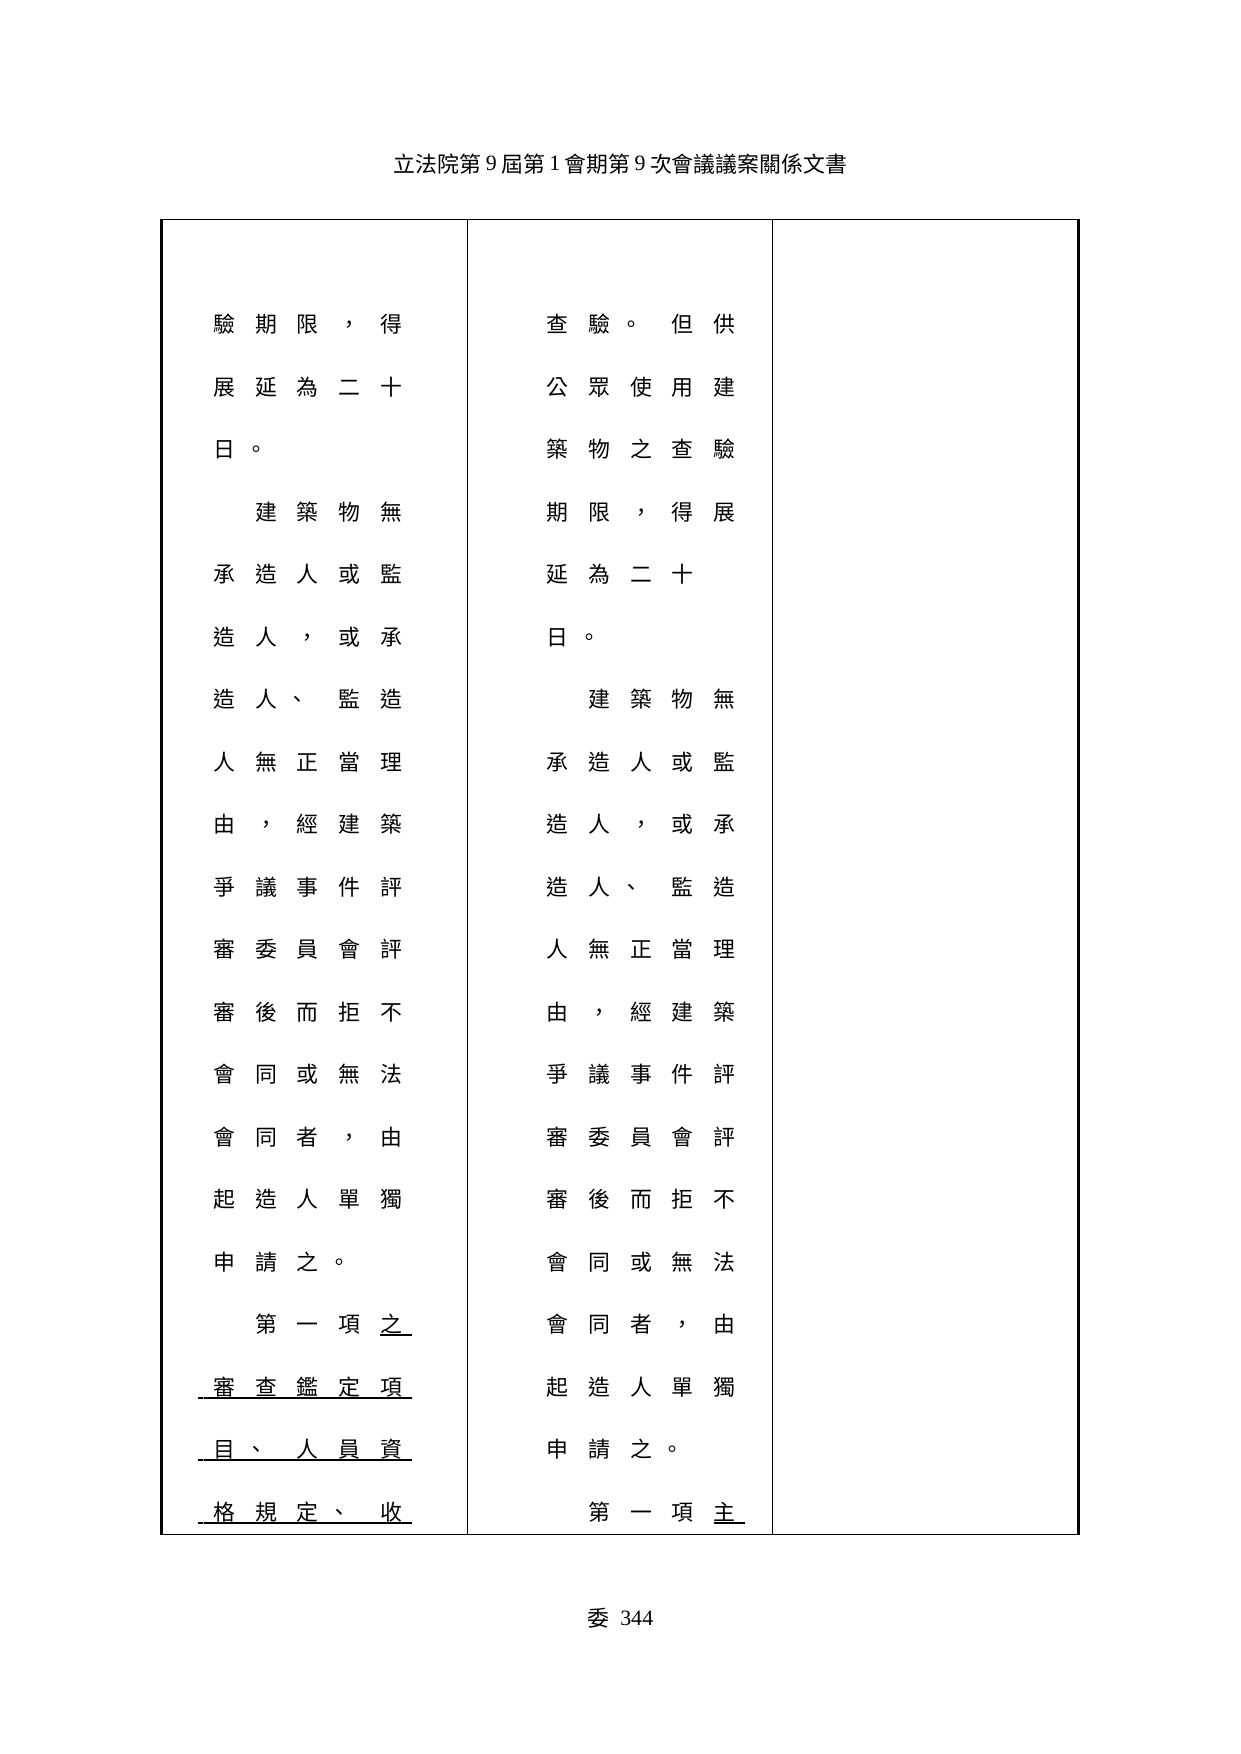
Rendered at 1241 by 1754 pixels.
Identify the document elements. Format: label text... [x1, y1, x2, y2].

table_cell 驗期限，得展延為二十日。 建築物無承造人或監造人，或承造人、監造人無正當理由，經建築爭議事件評審委員會評審後而拒不會同或無法會同者，由起造人單獨申請之。 第一項之審查鑑定項目、人員資格規定、收 [163, 220, 467, 1534]
table_cell [773, 220, 1077, 1534]
table_cell 查驗。但供公眾使用建築物之查驗期限，得展延為二十日。 建築物無承造人或監造人，或承造人、監造人無正當理由，經建築爭議事件評審委員會評審後而拒不會同或無法會同者，由起造人單獨申請之。 第一項主 [468, 220, 772, 1534]
